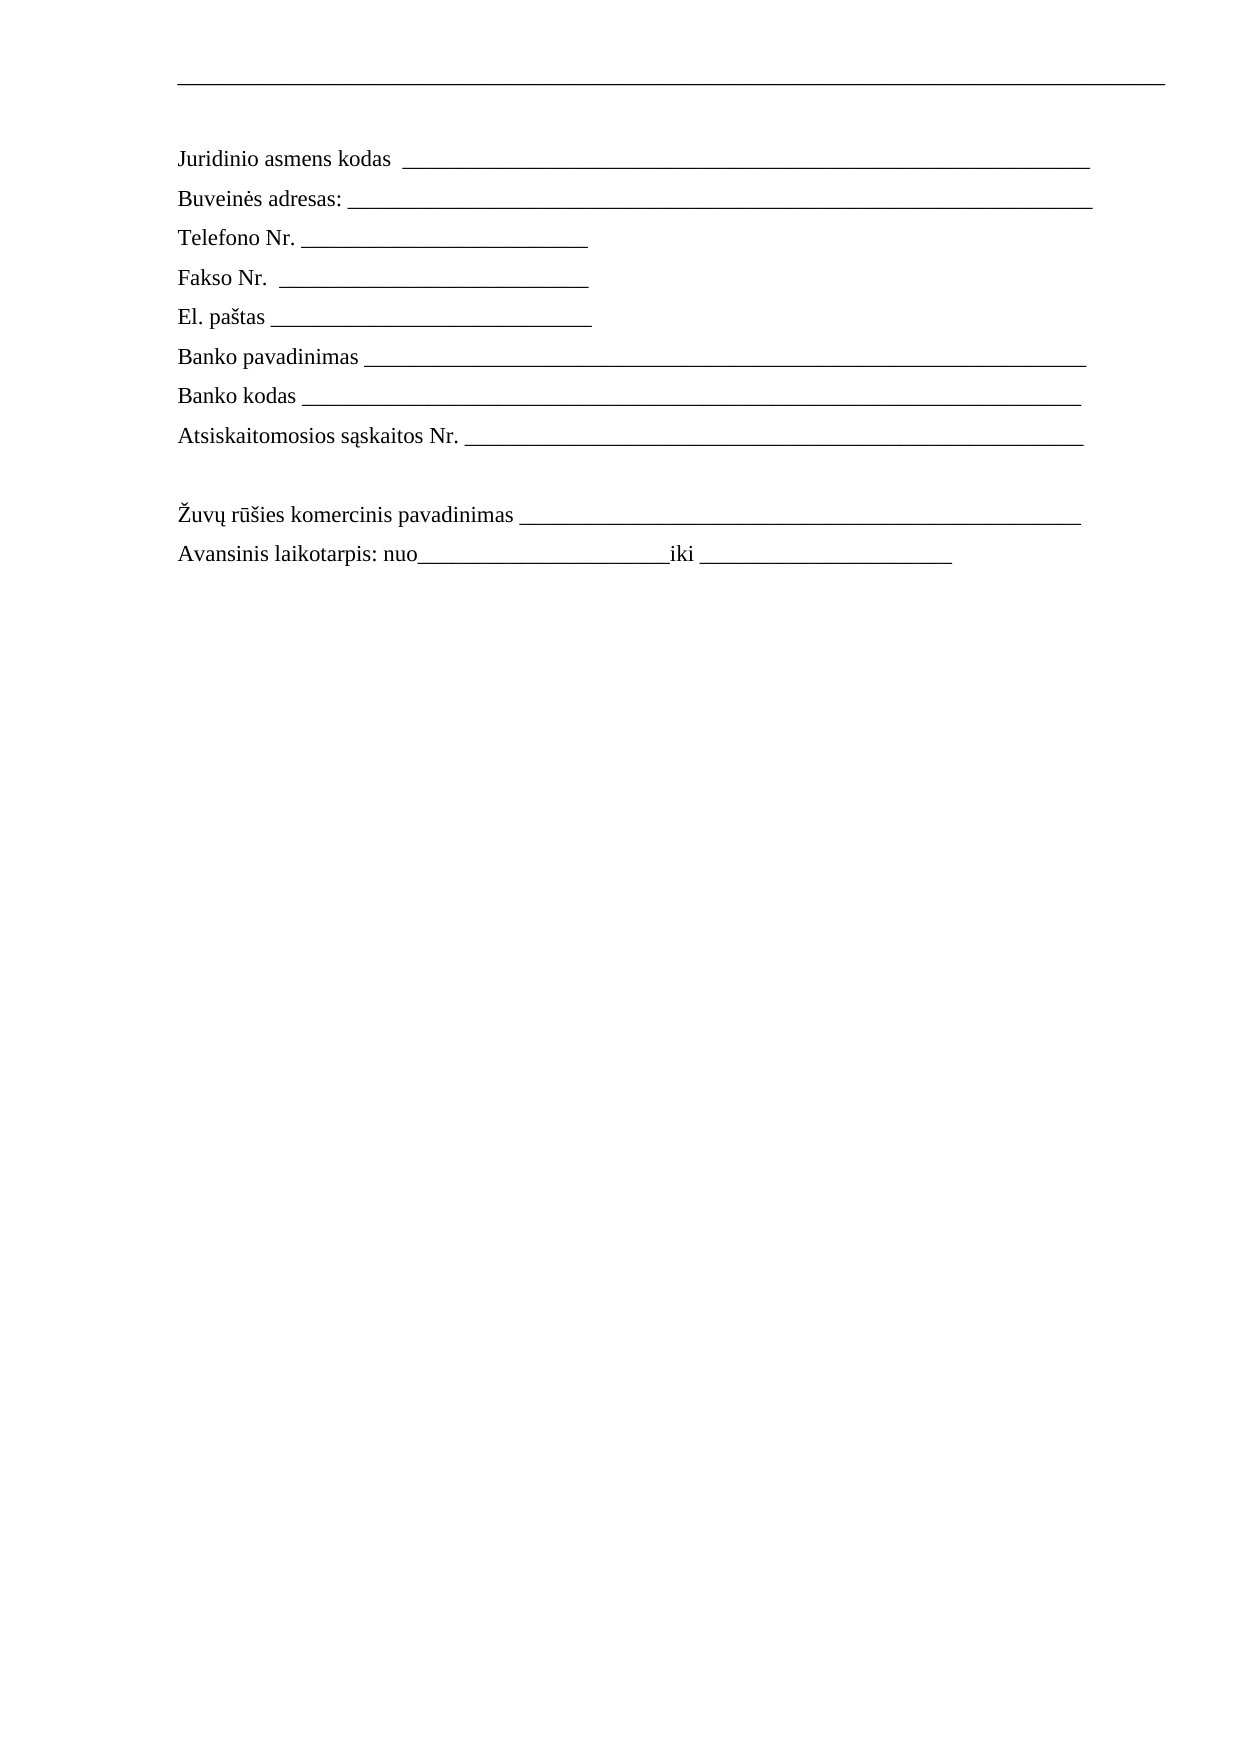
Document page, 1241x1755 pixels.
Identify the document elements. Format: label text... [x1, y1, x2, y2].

text Banko kodas ____________________________________________________________________ [177, 382, 1181, 408]
text Juridinio asmens kodas ____________________________________________________________ [177, 145, 1181, 172]
text Telefono Nr. _________________________ [177, 224, 1181, 251]
text Buveinės adresas: _________________________________________________________________ [177, 185, 1181, 211]
text Atsiskaitomosios sąskaitos Nr. ______________________________________________________ [177, 422, 1181, 448]
text Žuvų rūšies komercinis pavadinimas _________________________________________________ [177, 501, 1181, 527]
text _______________________________________________________________________________ [177, 59, 1181, 88]
text Avansinis laikotarpis: nuo______________________iki ______________________ [177, 540, 1181, 566]
text Fakso Nr. ___________________________ [177, 264, 1181, 290]
text Banko pavadinimas _______________________________________________________________ [177, 343, 1181, 369]
text El. paštas ____________________________ [177, 303, 1181, 329]
